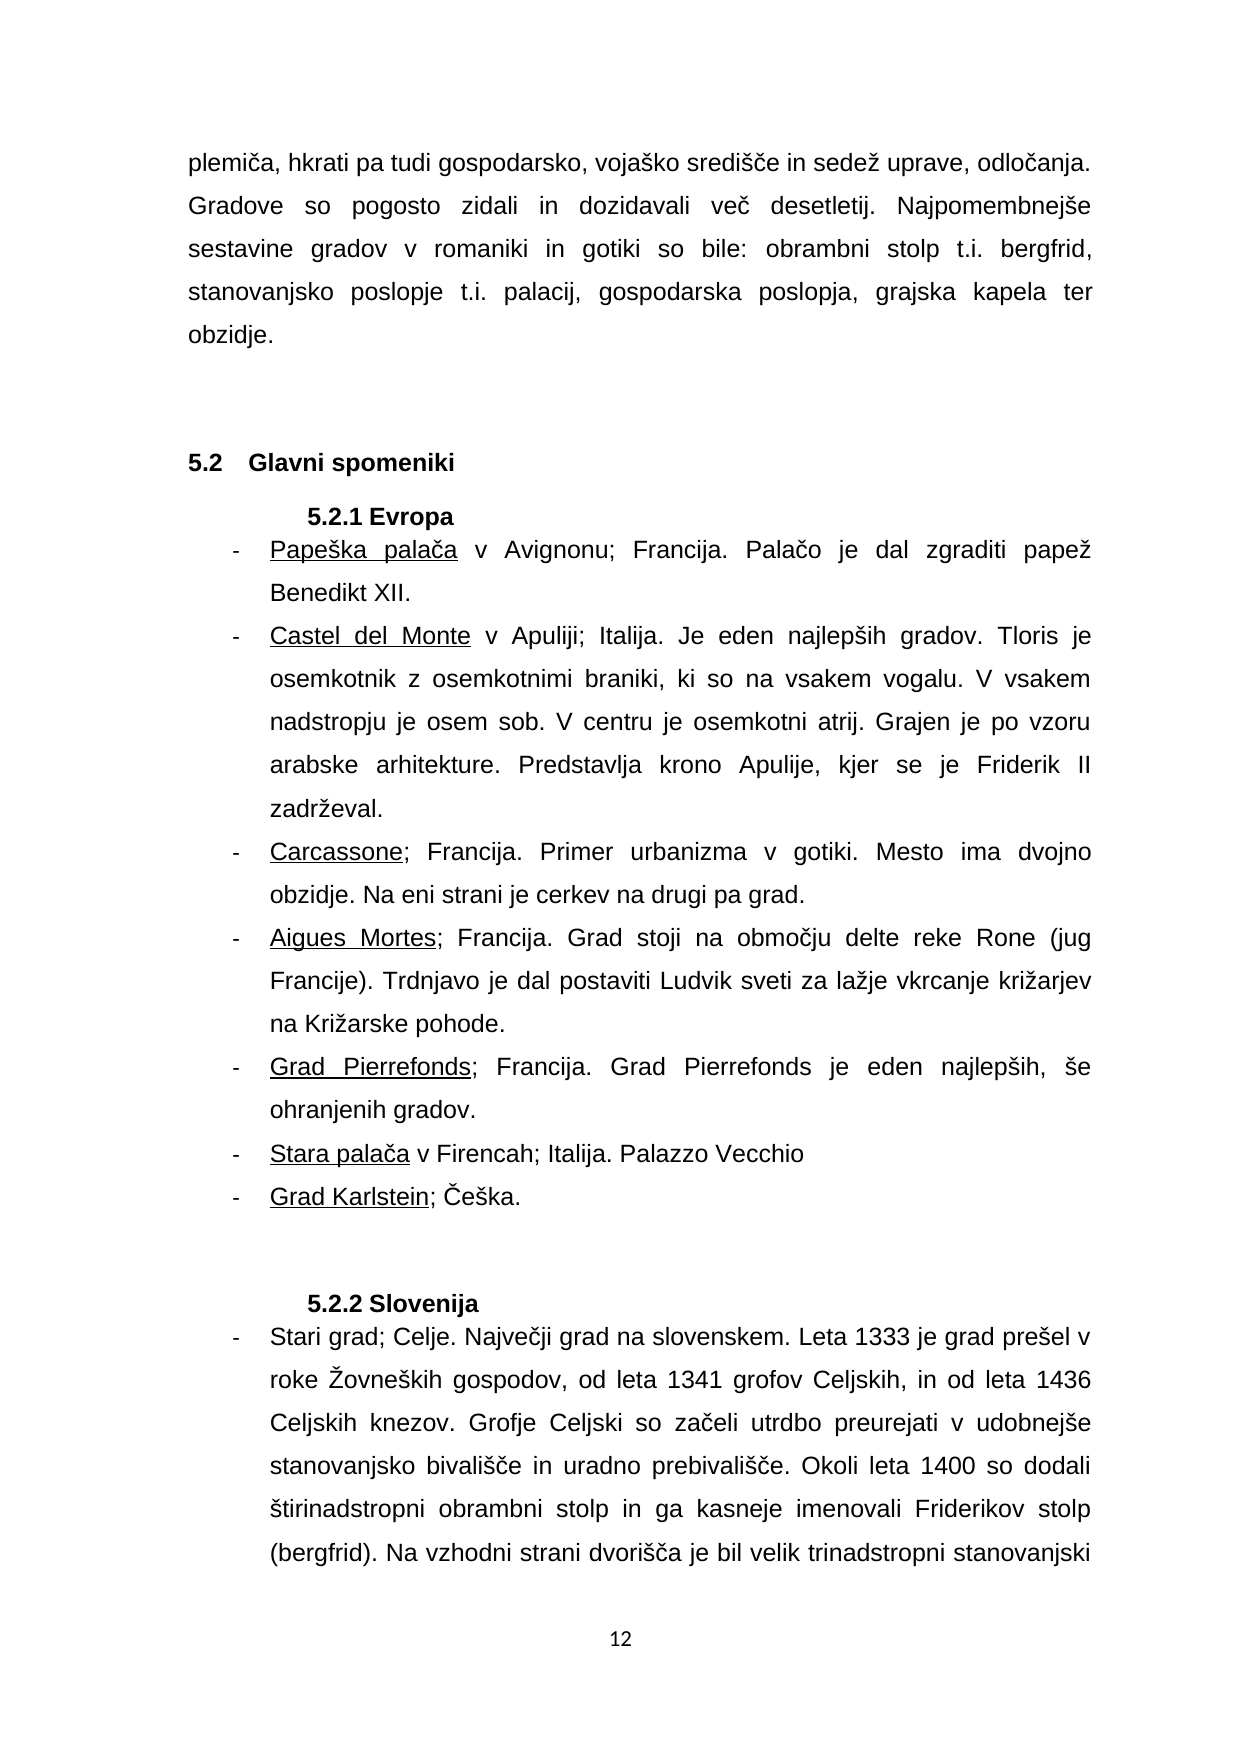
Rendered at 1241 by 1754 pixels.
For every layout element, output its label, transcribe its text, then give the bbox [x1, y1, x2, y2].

list Stari grad; Celje. Največji grad na slovenskem. Leta 1333 je grad prešel v roke Žovneških gospodov, od leta 1341 grofov Celjskih, in od leta 1436 Celjskih knezov. Grofje Celjski so začeli utrdbo preurejati v udobnejše stanovanjsko bivališče in uradno prebivališče. Okoli leta 1400 so dodali štirinadstropni obrambni stolp in ga kasneje imenovali Friderikov stolp (bergfrid). Na vzhodni strani dvorišča je bil velik trinadstropni stanovanjski [232, 1322, 1093, 1566]
subtitle Evropa [307, 502, 1093, 531]
list Aigues Mortes; Francija. Grad stoji na območju delte reke Rone (jug Francije). Trdnjavo je dal postaviti Ludvik sveti za lažje vkrcanje križarjev na Križarske pohode. [232, 923, 1093, 1038]
list Papeška palača v Avignonu; Francija. Palačo je dal zgraditi papež Benedikt XII. [232, 535, 1093, 607]
list Grad Karlstein; Češka. [232, 1182, 1093, 1211]
list Stara palača v Firencah; Italija. Palazzo Vecchio [232, 1139, 1093, 1167]
list Carcassone; Francija. Primer urbanizma v gotiki. Mesto ima dvojno obzidje. Na eni strani je cerkev na drugi pa grad. [232, 837, 1093, 909]
list Grad Pierrefonds; Francija. Grad Pierrefonds je eden najlepših, še ohranjenih gradov. [232, 1052, 1093, 1124]
subtitle Glavni spomeniki [188, 448, 1093, 477]
subtitle Slovenija [307, 1289, 1093, 1318]
list plemiča, hkrati pa tudi gospodarsko, vojaško središče in sedež uprave, odločanja. Gradove so pogosto zidali in dozidavali več desetletij. Najpomembnejše sestavine gradov v romaniki in gotiki so bile: obrambni stolp t.i. bergfrid, stanovanjsko poslopje t.i. palacij, gospodarska poslopja, grajska kapela ter obzidje. [188, 148, 1093, 349]
list Castel del Monte v Apuliji; Italija. Je eden najlepših gradov. Tloris je osemkotnik z osemkotnimi braniki, ki so na vsakem vogalu. V vsakem nadstropju je osem sob. V centru je osemkotni atrij. Grajen je po vzoru arabske arhitekture. Predstavlja krono Apulije, kjer se je Friderik II zadrževal. [232, 621, 1093, 822]
